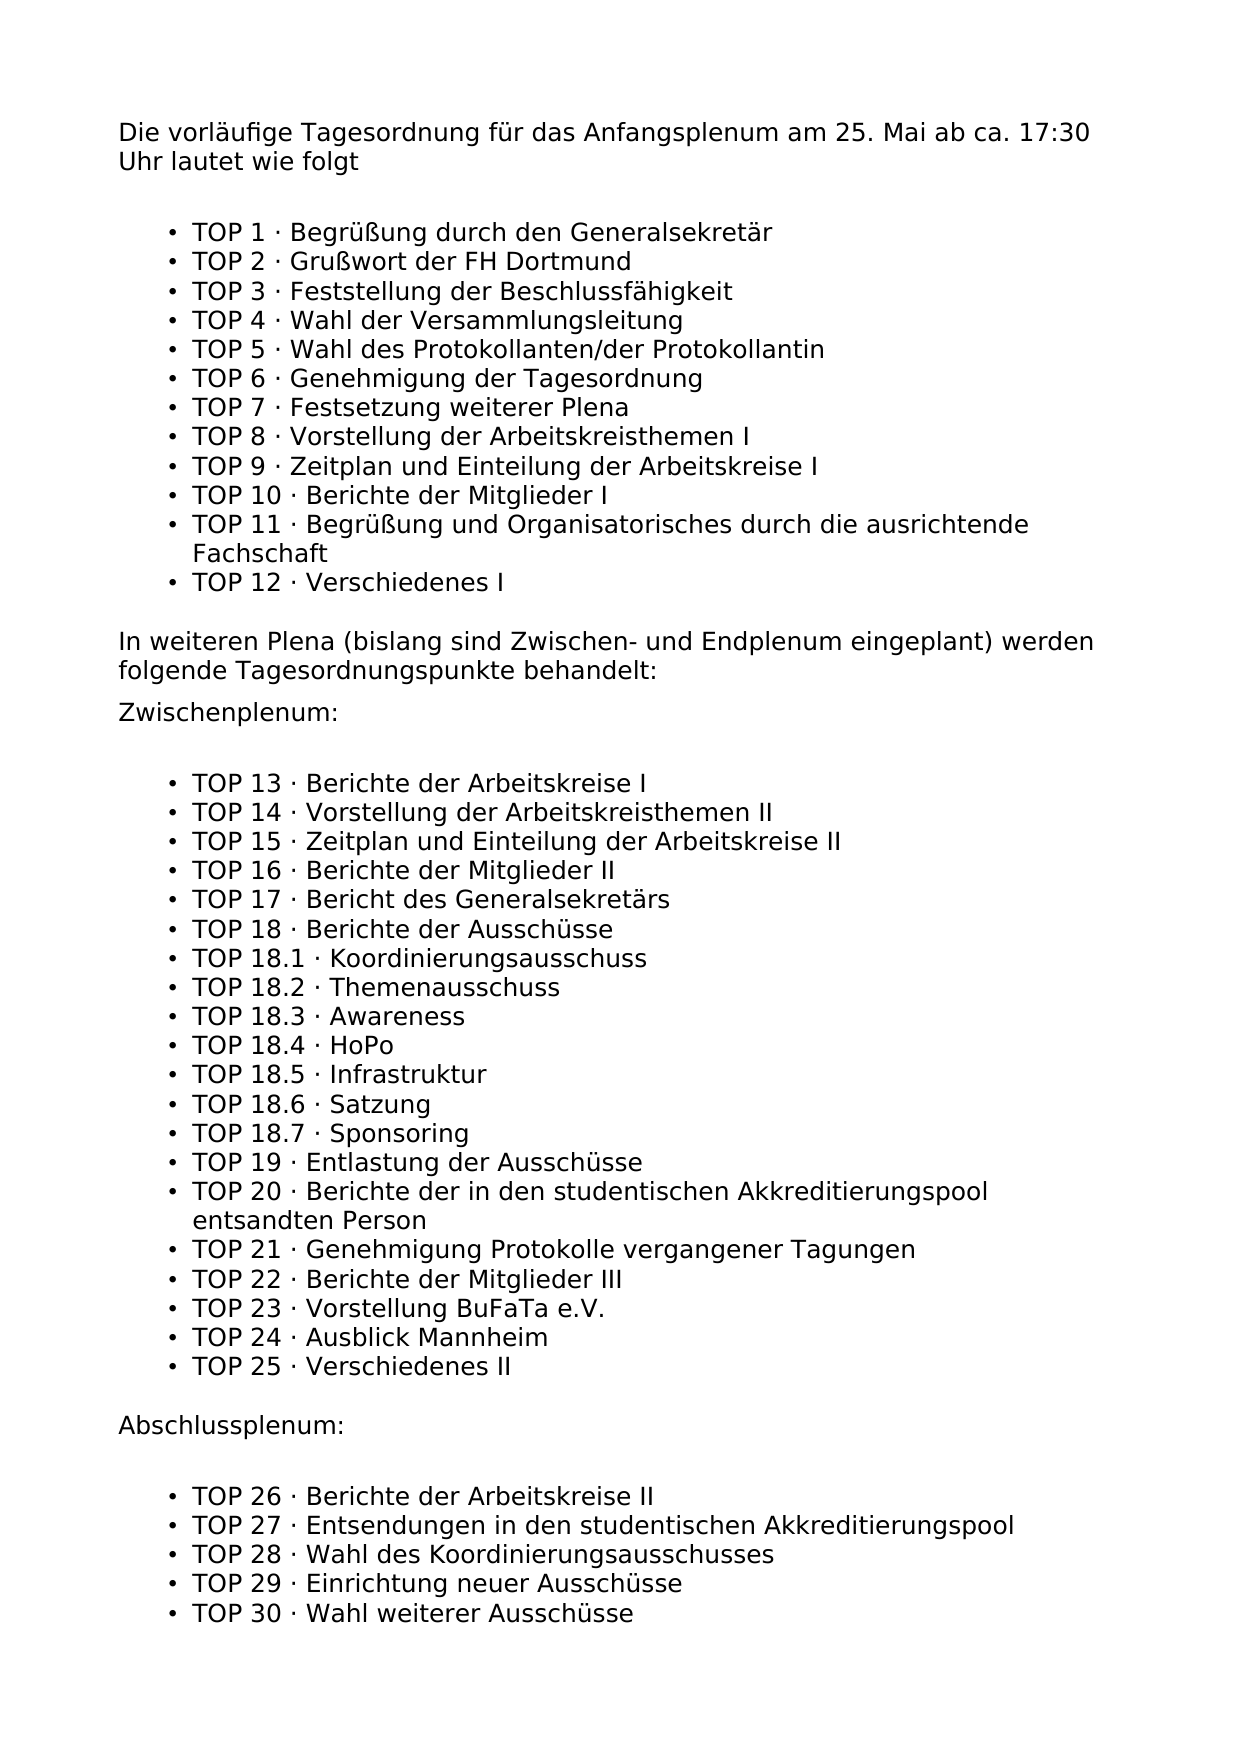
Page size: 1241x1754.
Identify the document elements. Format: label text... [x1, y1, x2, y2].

list TOP 30 · Wahl weiterer Ausschüsse [177, 1599, 1122, 1628]
list TOP 17 · Bericht des Generalsekretärs [177, 886, 1122, 915]
list TOP 12 · Verschiedenes I [177, 568, 1122, 598]
list TOP 20 · Berichte der in den studentischen Akkreditierungspool entsandten Person [177, 1177, 1122, 1236]
list TOP 6 · Genehmigung der Tagesordnung [177, 364, 1122, 393]
list TOP 27 · Entsendungen in den studentischen Akkreditierungspool [177, 1511, 1122, 1541]
text In weiteren Plena (bislang sind Zwischen- und Endplenum eingeplant) werden folgende Tagesordnungspunkte behandelt: [118, 627, 1122, 685]
list TOP 18.3 · Awareness [177, 1002, 1122, 1032]
list TOP 18.7 · Sponsoring [177, 1119, 1122, 1148]
list TOP 13 · Berichte der Arbeitskreise I [177, 769, 1122, 798]
list TOP 16 · Berichte der Mitglieder II [177, 857, 1122, 886]
list TOP 11 · Begrüßung und Organisatorisches durch die ausrichtende Fachschaft [177, 510, 1122, 568]
list TOP 21 · Genehmigung Protokolle vergangener Tagungen [177, 1236, 1122, 1265]
text Abschlussplenum: [118, 1411, 1122, 1440]
list TOP 5 · Wahl des Protokollanten/der Protokollantin [177, 335, 1122, 364]
list TOP 9 · Zeitplan und Einteilung der Arbeitskreise I [177, 452, 1122, 481]
list TOP 4 · Wahl der Versammlungsleitung [177, 306, 1122, 335]
list TOP 28 · Wahl des Koordinierungsausschusses [177, 1541, 1122, 1570]
text Zwischenplenum: [118, 698, 1122, 727]
list TOP 2 · Grußwort der FH Dortmund [177, 248, 1122, 277]
list TOP 18.2 · Themenausschuss [177, 973, 1122, 1002]
list TOP 23 · Vorstellung BuFaTa e.V. [177, 1294, 1122, 1323]
list TOP 3 · Feststellung der Beschlussfähigkeit [177, 277, 1122, 306]
list TOP 26 · Berichte der Arbeitskreise II [177, 1482, 1122, 1511]
list TOP 1 · Begrüßung durch den Generalsekretär [177, 218, 1122, 248]
list TOP 29 · Einrichtung neuer Ausschüsse [177, 1570, 1122, 1599]
list TOP 10 · Berichte der Mitglieder I [177, 481, 1122, 510]
list TOP 18.5 · Infrastruktur [177, 1061, 1122, 1090]
list TOP 24 · Ausblick Mannheim [177, 1323, 1122, 1352]
text Die vorläufige Tagesordnung für das Anfangsplenum am 25. Mai ab ca. 17:30 Uhr lautet wie folgt [118, 118, 1122, 176]
list TOP 15 · Zeitplan und Einteilung der Arbeitskreise II [177, 827, 1122, 857]
list TOP 22 · Berichte der Mitglieder III [177, 1265, 1122, 1294]
list TOP 18.4 · HoPo [177, 1032, 1122, 1061]
list TOP 7 · Festsetzung weiterer Plena [177, 393, 1122, 423]
list TOP 19 · Entlastung der Ausschüsse [177, 1148, 1122, 1177]
list TOP 14 · Vorstellung der Arbeitskreisthemen II [177, 798, 1122, 827]
list TOP 8 · Vorstellung der Arbeitskreisthemen I [177, 423, 1122, 452]
list TOP 18 · Berichte der Ausschüsse [177, 915, 1122, 944]
list TOP 18.6 · Satzung [177, 1090, 1122, 1119]
list TOP 18.1 · Koordinierungsausschuss [177, 944, 1122, 973]
list TOP 25 · Verschiedenes II [177, 1352, 1122, 1382]
